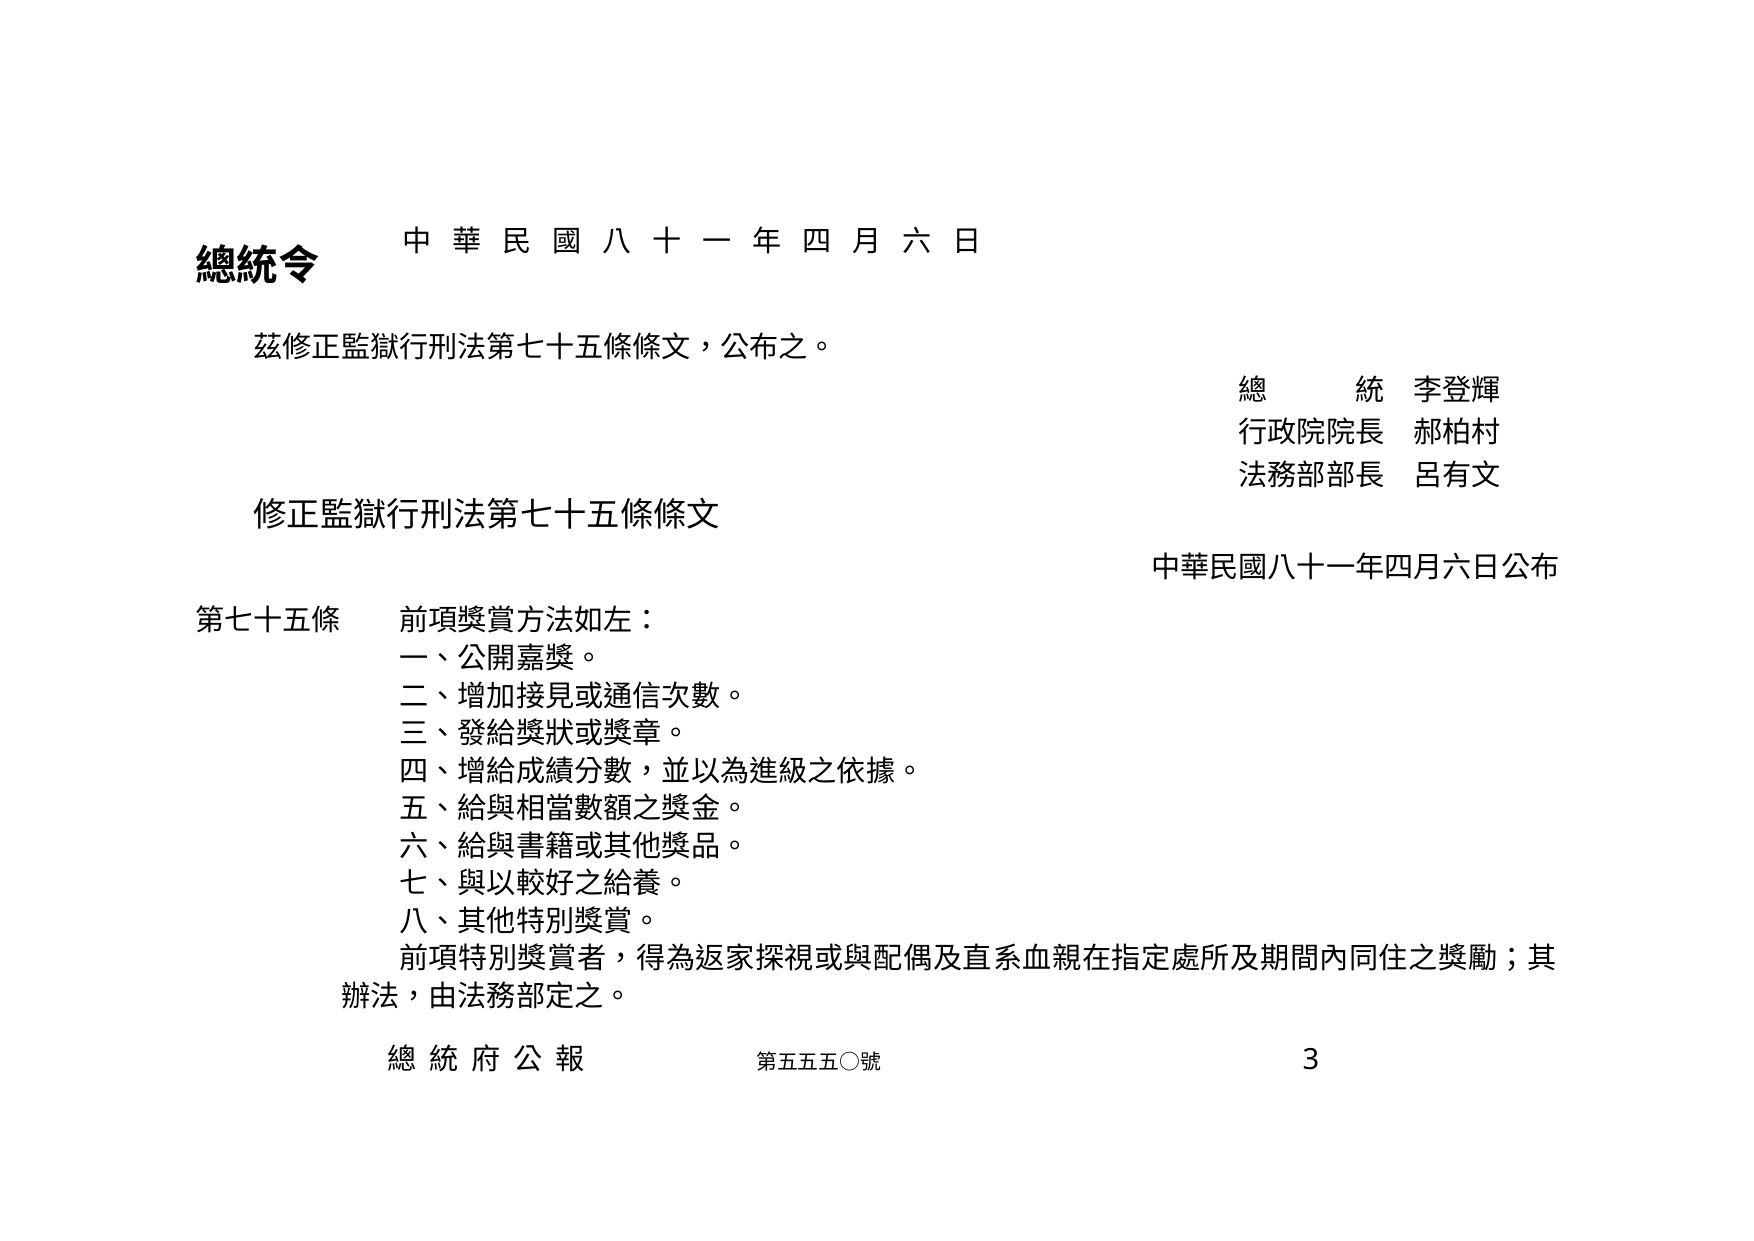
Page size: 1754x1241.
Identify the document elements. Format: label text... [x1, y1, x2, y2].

text 八、其他特別獎賞。 [399, 901, 1559, 939]
table_header 總統令 [192, 222, 399, 328]
text 四、增給成績分數，並以為進級之依據。 [399, 751, 1559, 789]
text 三、發給獎狀或獎章。 [399, 714, 1559, 751]
text 五、給與相當數額之獎金。 [399, 789, 1559, 826]
text 七、與以較好之給養。 [399, 864, 1559, 901]
text 前項特別獎賞者，得為返家探視或與配偶及直系血親在指定處所及期間內同住之獎勵；其辦法，由法務部定之。 [341, 939, 1559, 1014]
text 行政院院長 郝柏村 [195, 413, 1501, 450]
text 中華民國八十一年四月六日公布 [195, 547, 1559, 584]
table_header 中華民國八十一年四月六日 [399, 222, 986, 328]
text 修正監獄行刑法第七十五條條文 [253, 493, 1559, 534]
text 六、給與書籍或其他獎品。 [399, 826, 1559, 864]
text 一、公開嘉獎。 [399, 639, 1559, 676]
text 二、增加接見或通信次數。 [399, 676, 1559, 714]
text 法務部部長 呂有文 [195, 455, 1501, 493]
text 第七十五條 前項獎賞方法如左： [195, 597, 1559, 639]
text 總 統 李登輝 [195, 370, 1501, 408]
text 茲修正監獄行刑法第七十五條條文，公布之。 [195, 328, 1559, 365]
